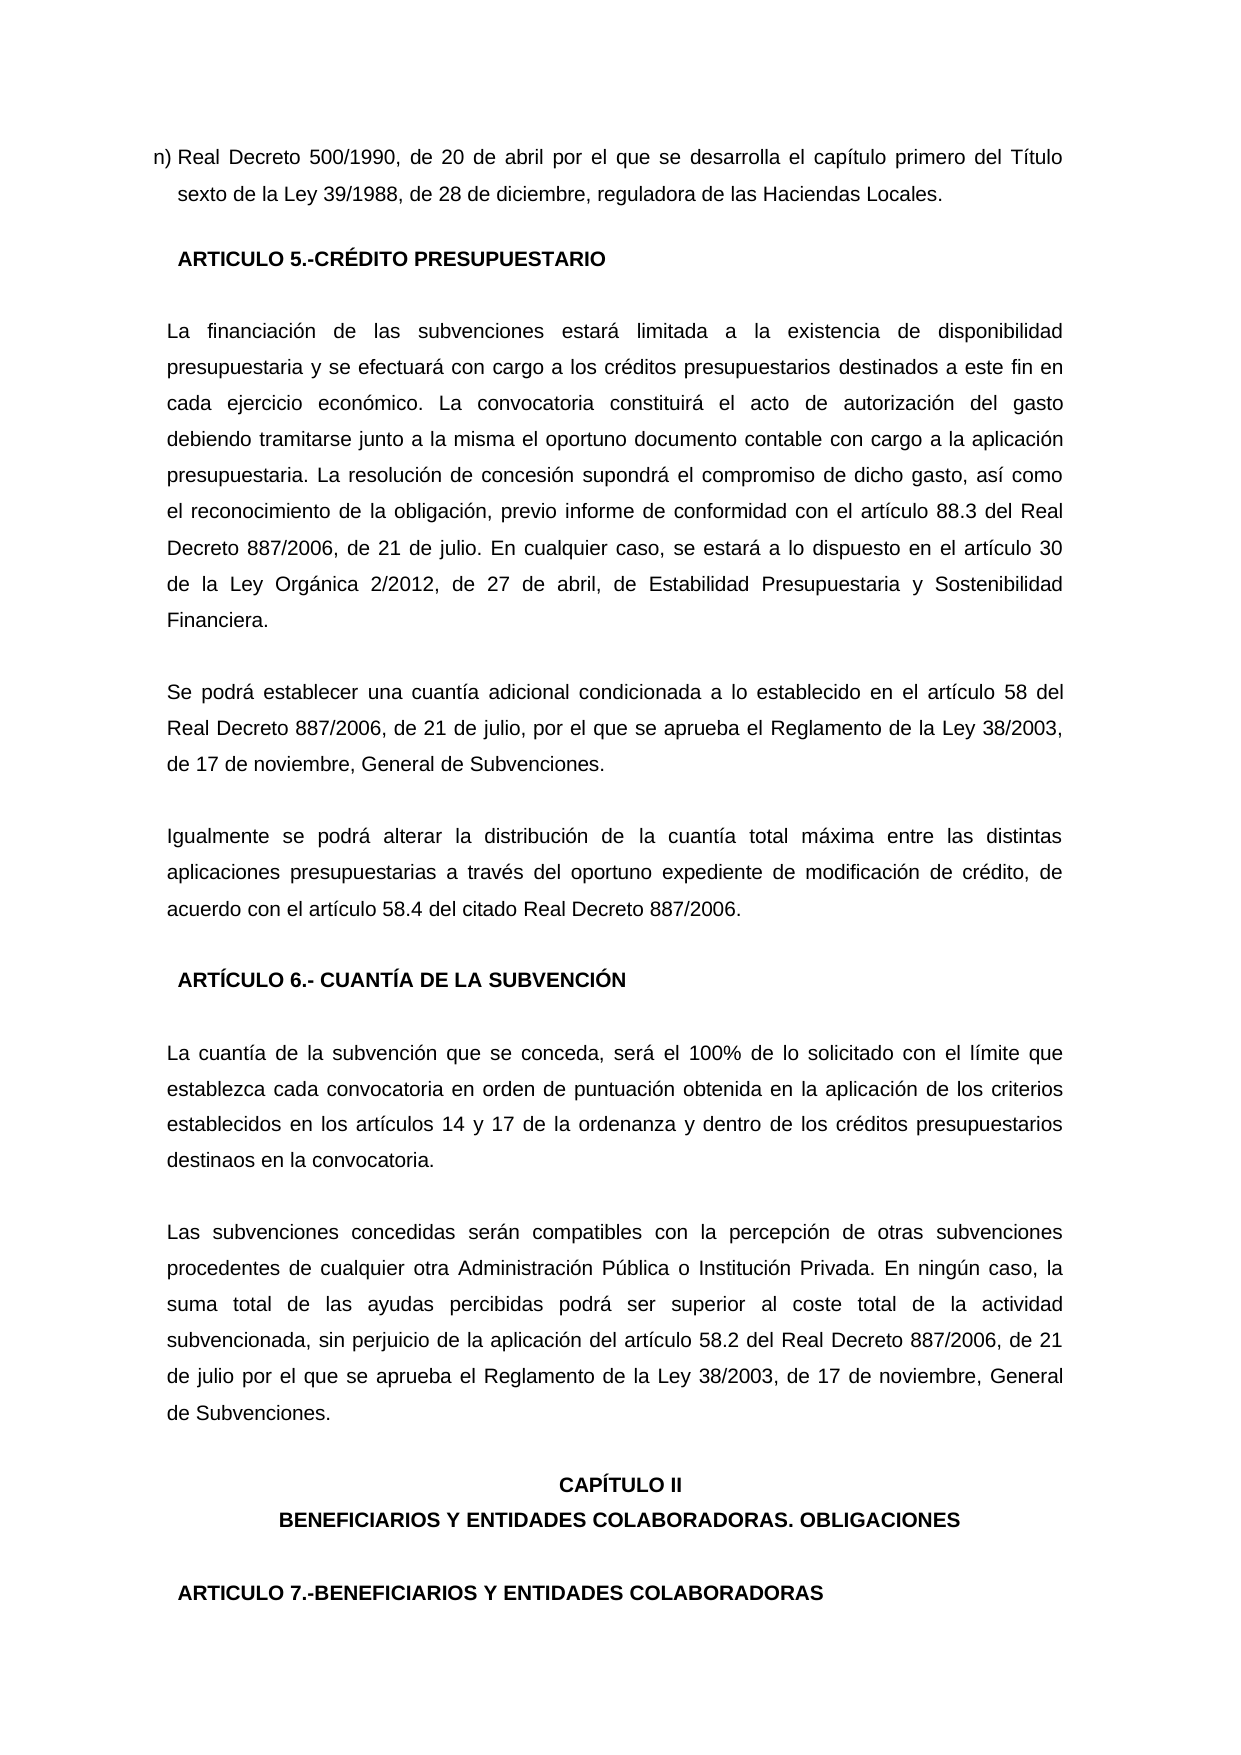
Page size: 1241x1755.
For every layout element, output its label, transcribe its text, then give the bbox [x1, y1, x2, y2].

text La financiación de las subvenciones estará limitada a la existencia de disponibilidad presupuestaria y se efectuará con cargo a los créditos presupuestarios destinados a este fin en cada ejercicio económico. La convocatoria constituirá el acto de autorización del gasto debiendo tramitarse junto a la misma el oportuno documento contable con cargo a la aplicación presupuestaria. La resolución de concesión supondrá el compromiso de dicho gasto, así como el reconocimiento de la obligación, previo informe de conformidad con el artículo 88.3 del Real Decreto 887/2006, de 21 de julio. En cualquier caso, se estará a lo dispuesto en el artículo 30 de la Ley Orgánica 2/2012, de 27 de abril, de Estabilidad Presupuestaria y Sostenibilidad Financiera. [167, 318, 1063, 632]
text Se podrá establecer una cuantía adicional condicionada a lo establecido en el artículo 58 del Real Decreto 887/2006, de 21 de julio, por el que se aprueba el Reglamento de la Ley 38/2003, de 17 de noviembre, General de Subvenciones. [167, 680, 1064, 776]
text Igualmente se podrá alterar la distribución de la cuantía total máxima entre las distintas aplicaciones presupuestarias a través del oportuno expediente de modificación de crédito, de acuerdo con el artículo 58.4 del citado Real Decreto 887/2006. [167, 824, 1063, 920]
subtitle ARTICULO 5.-CRÉDITO PRESUPUESTARIO [177, 247, 1074, 271]
subtitle CAPÍTULO II [551, 1473, 689, 1497]
list Real Decreto 500/1990, de 20 de abril por el que se desarrolla el capítulo primero del Título sexto de la Ley 39/1988, de 28 de diciembre, reguladora de las Haciendas Locales. [167, 145, 1063, 205]
text BENEFICIARIOS Y ENTIDADES COLABORADORAS. OBLIGACIONES ARTICULO 7.-BENEFICIARIOS Y ENTIDADES COLABORADORAS [177, 1508, 1059, 1604]
text La cuantía de la subvención que se conceda, será el 100% de lo solicitado con el límite que establezca cada convocatoria en orden de puntuación obtenida en la aplicación de los criterios establecidos en los artículos 14 y 17 de la ordenanza y dentro de los créditos presupuestarios destinaos en la convocatoria. [167, 1041, 1063, 1172]
text Las subvenciones concedidas serán compatibles con la percepción de otras subvenciones procedentes de cualquier otra Administración Pública o Institución Privada. En ningún caso, la suma total de las ayudas percibidas podrá ser superior al coste total de la actividad subvencionada, sin perjuicio de la aplicación del artículo 58.2 del Real Decreto 887/2006, de 21 de julio por el que se aprueba el Reglamento de la Ley 38/2003, de 17 de noviembre, General de Subvenciones. [167, 1220, 1063, 1424]
subtitle ARTÍCULO 6.- CUANTÍA DE LA SUBVENCIÓN [177, 968, 1074, 992]
